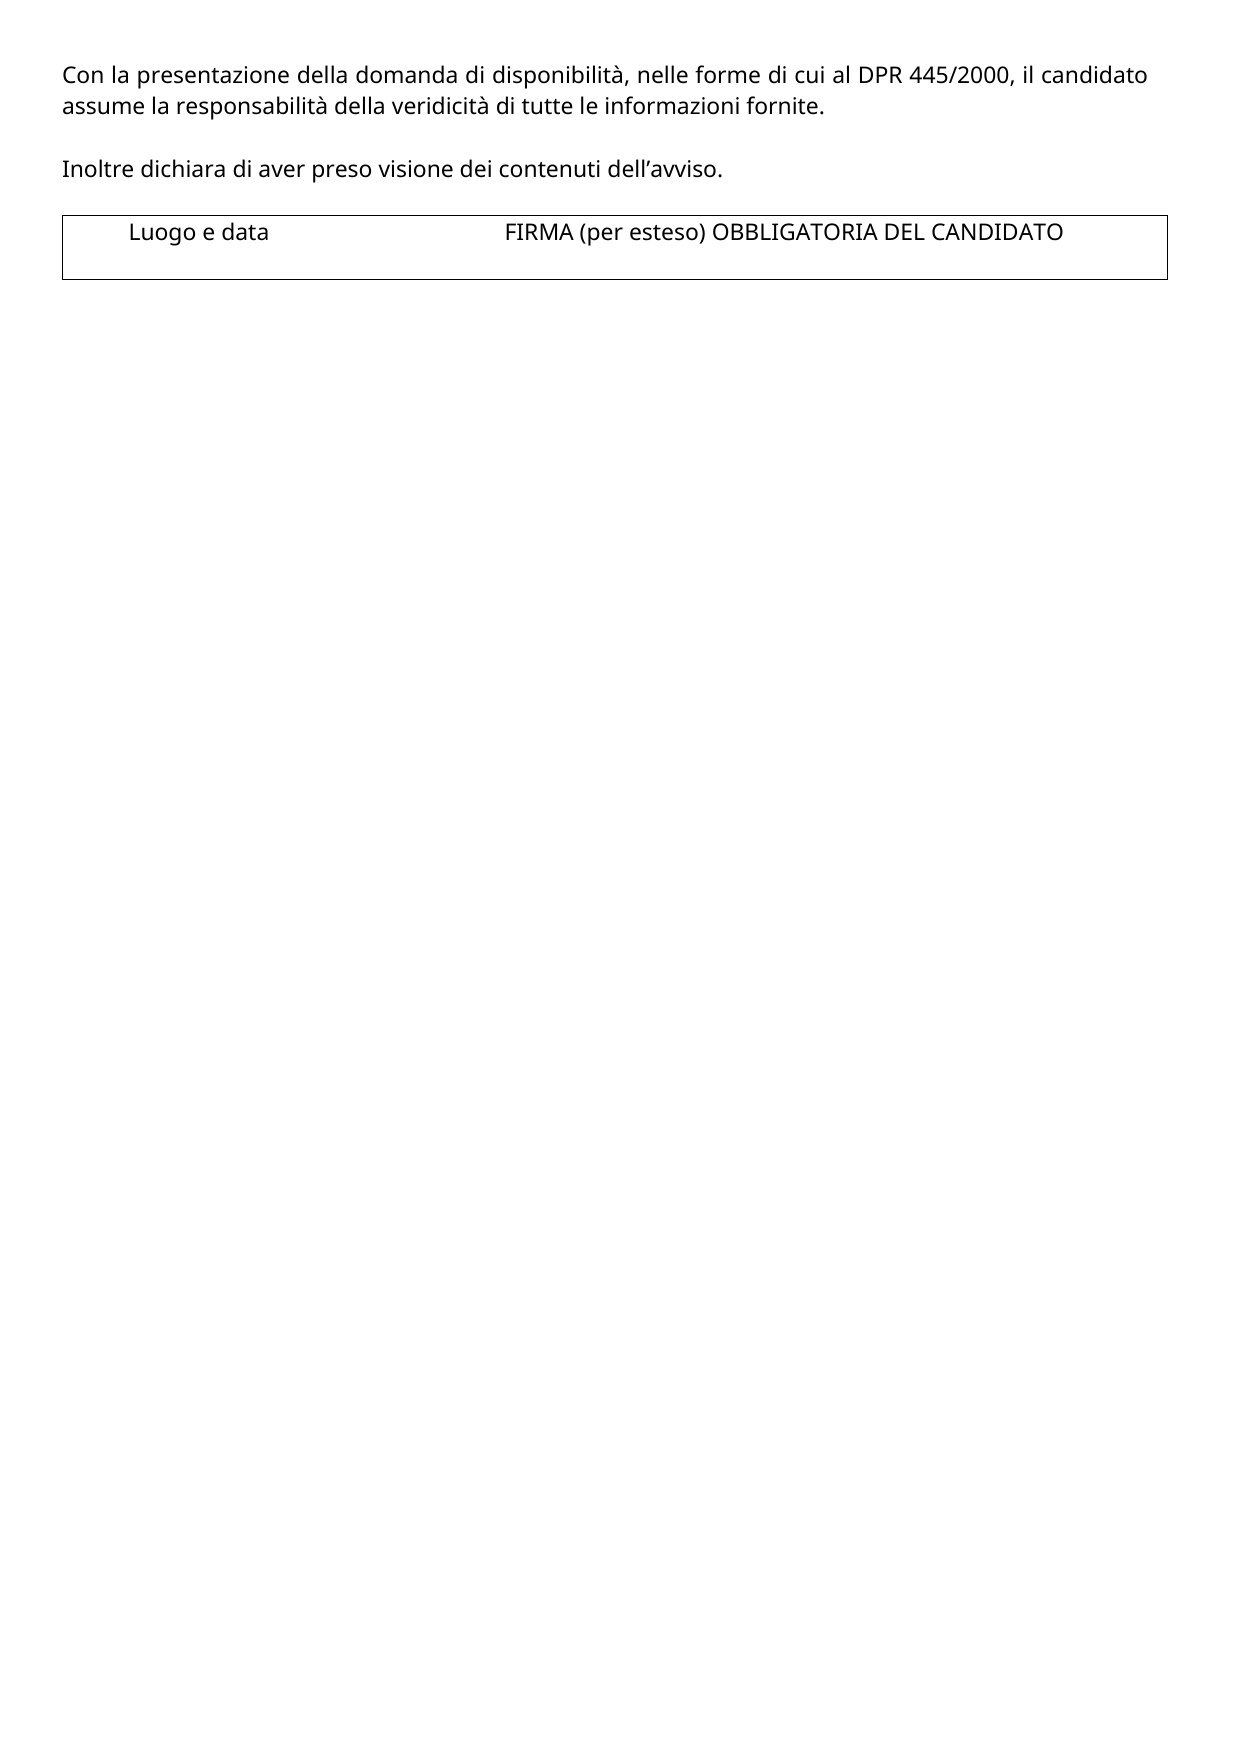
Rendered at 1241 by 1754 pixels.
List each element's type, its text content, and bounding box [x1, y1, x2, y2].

text Luogo e data FIRMA (per esteso) OBBLIGATORIA DEL CANDIDATO [63, 216, 1167, 248]
text Con la presentazione della domanda di disponibilità, nelle forme di cui al DPR 445/2000, il candidato assume la responsabilità della veridicità di tutte le informazioni fornite. [62, 59, 1149, 122]
text Inoltre dichiara di aver preso visione dei contenuti dell’avviso. [62, 153, 1149, 184]
